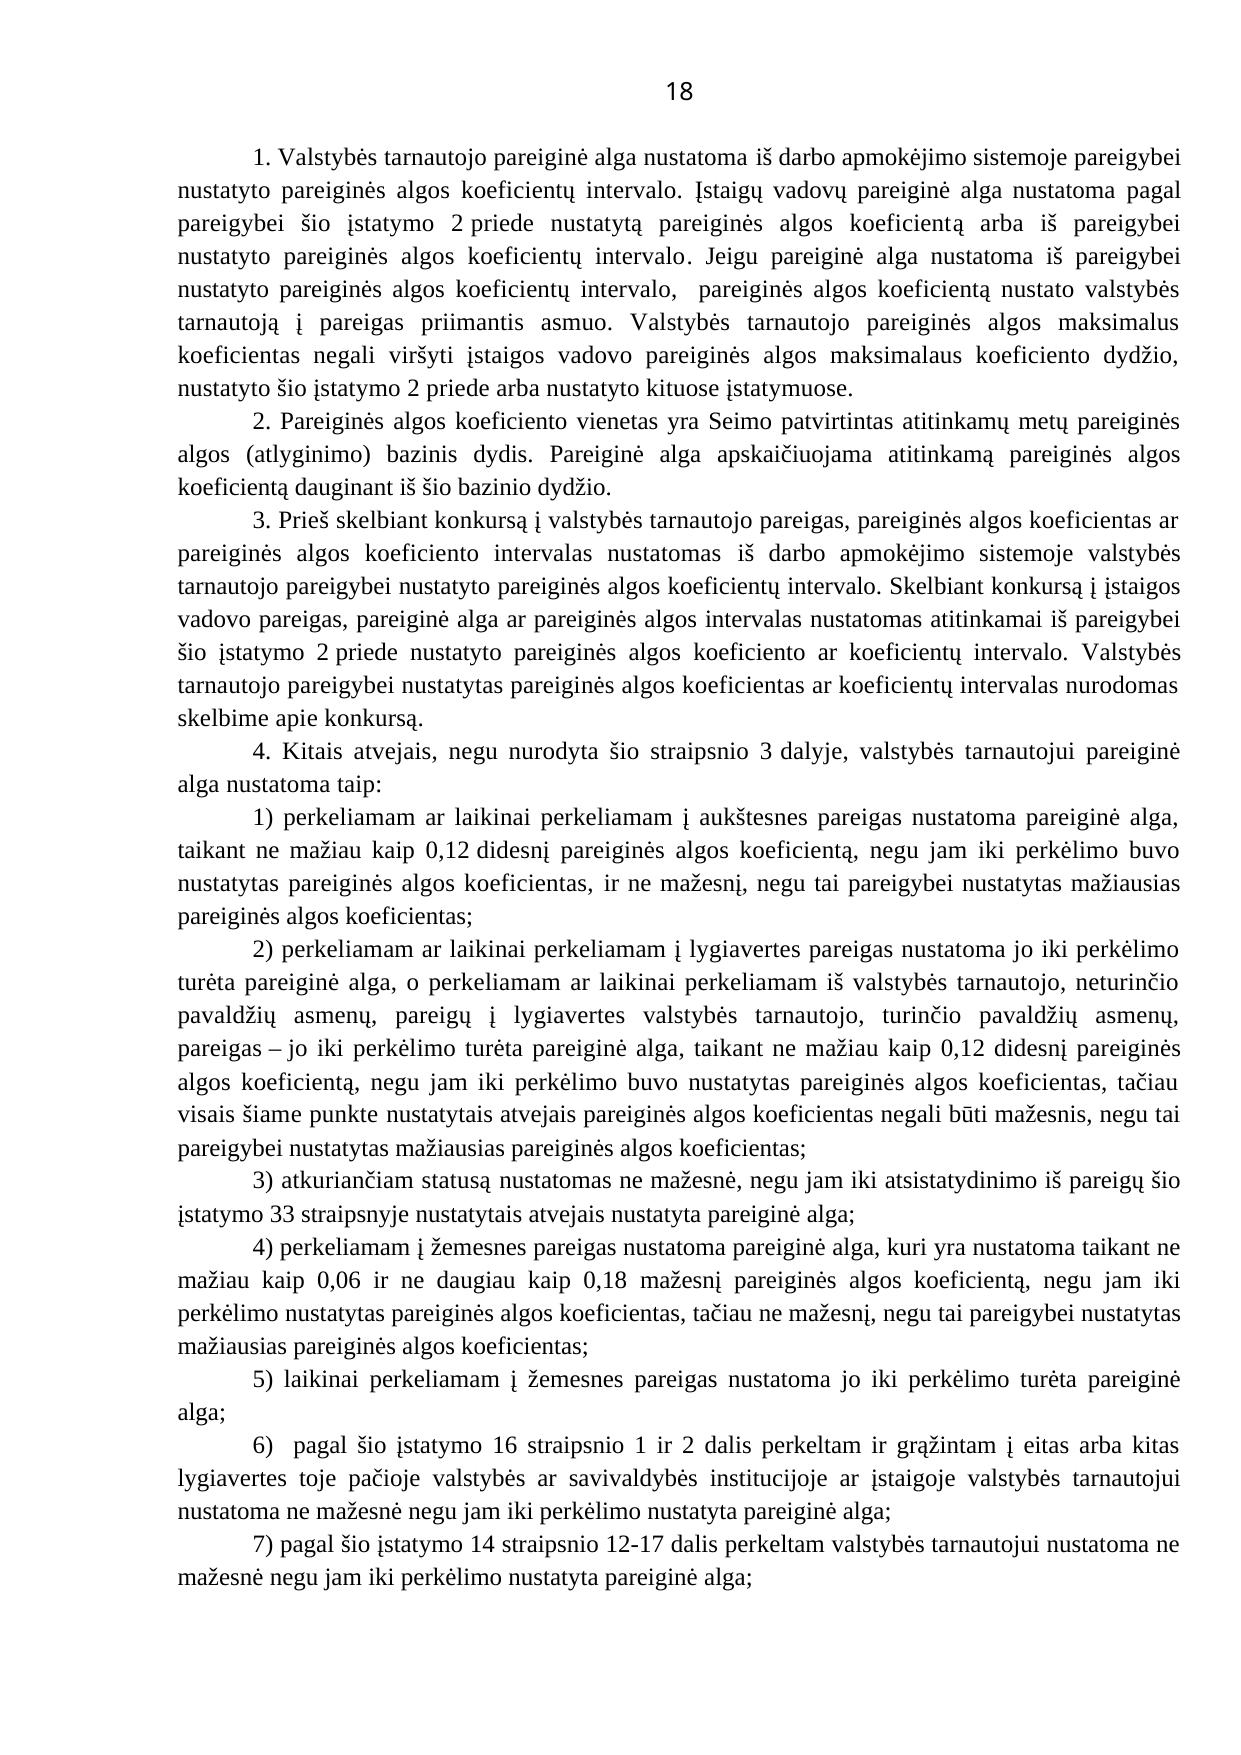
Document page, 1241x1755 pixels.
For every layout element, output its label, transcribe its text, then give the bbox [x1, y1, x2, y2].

text 1) perkeliamam ar laikinai perkeliamam į aukštesnes pareigas nustatoma pareiginė alga, taikant ne mažiau kaip 0,12 didesnį pareiginės algos koeficientą, negu jam iki perkėlimo buvo nustatytas pareiginės algos koeficientas, ir ne mažesnį, negu tai pareigybei nustatytas mažiausias pareiginės algos koeficientas; [177, 802, 1181, 930]
text 6) pagal šio įstatymo 16 straipsnio 1 ir 2 dalis perkeltam ir grąžintam į eitas arba kitas lygiavertes toje pačioje valstybės ar savivaldybės institucijoje ar įstaigoje valstybės tarnautojui nustatoma ne mažesnė negu jam iki perkėlimo nustatyta pareiginė alga; [177, 1430, 1181, 1524]
text 5) laikinai perkeliamam į žemesnes pareigas nustatoma jo iki perkėlimo turėta pareiginė alga; [177, 1364, 1181, 1426]
text 1. Valstybės tarnautojo pareiginė alga nustatoma iš darbo apmokėjimo sistemoje pareigybei nustatyto pareiginės algos koeficientų intervalo. Įstaigų vadovų pareiginė alga nustatoma pagal pareigybei šio įstatymo 2 priede nustatytą pareiginės algos koeficientą arba iš pareigybei nustatyto pareiginės algos koeficientų intervalo. Jeigu pareiginė alga nustatoma iš pareigybei nustatyto pareiginės algos koeficientų intervalo, pareiginės algos koeficientą nustato valstybės tarnautoją į pareigas priimantis asmuo. Valstybės tarnautojo pareiginės algos maksimalus koeficientas negali viršyti įstaigos vadovo pareiginės algos maksimalaus koeficiento dydžio, nustatyto šio įstatymo 2 priede arba nustatyto kituose įstatymuose. [177, 142, 1181, 402]
text 3. Prieš skelbiant konkursą į valstybės tarnautojo pareigas, pareiginės algos koeficientas ar pareiginės algos koeficiento intervalas nustatomas iš darbo apmokėjimo sistemoje valstybės tarnautojo pareigybei nustatyto pareiginės algos koeficientų intervalo. Skelbiant konkursą į įstaigos vadovo pareigas, pareiginė alga ar pareiginės algos intervalas nustatomas atitinkamai iš pareigybei šio įstatymo 2 priede nustatyto pareiginės algos koeficiento ar koeficientų intervalo. Valstybės tarnautojo pareigybei nustatytas pareiginės algos koeficientas ar koeficientų intervalas nurodomas skelbime apie konkursą. [177, 505, 1181, 732]
text 2. Pareiginės algos koeficiento vienetas yra Seimo patvirtintas atitinkamų metų pareiginės algos (atlyginimo) bazinis dydis. Pareiginė alga apskaičiuojama atitinkamą pareiginės algos koeficientą dauginant iš šio bazinio dydžio. [177, 406, 1181, 501]
text 3) atkuriančiam statusą nustatomas ne mažesnė, negu jam iki atsistatydinimo iš pareigų šio įstatymo 33 straipsnyje nustatytais atvejais nustatyta pareiginė alga; [177, 1166, 1181, 1227]
text 4) perkeliamam į žemesnes pareigas nustatoma pareiginė alga, kuri yra nustatoma taikant ne mažiau kaip 0,06 ir ne daugiau kaip 0,18 mažesnį pareiginės algos koeficientą, negu jam iki perkėlimo nustatytas pareiginės algos koeficientas, tačiau ne mažesnį, negu tai pareigybei nustatytas mažiausias pareiginės algos koeficientas; [177, 1232, 1181, 1359]
text 4. Kitais atvejais, negu nurodyta šio straipsnio 3 dalyje, valstybės tarnautojui pareiginė alga nustatoma taip: [177, 736, 1181, 798]
text 7) pagal šio įstatymo 14 straipsnio 12-17 dalis perkeltam valstybės tarnautojui nustatoma ne mažesnė negu jam iki perkėlimo nustatyta pareiginė alga; [177, 1529, 1181, 1591]
text 2) perkeliamam ar laikinai perkeliamam į lygiavertes pareigas nustatoma jo iki perkėlimo turėta pareiginė alga, o perkeliamam ar laikinai perkeliamam iš valstybės tarnautojo, neturinčio pavaldžių asmenų, pareigų į lygiavertes valstybės tarnautojo, turinčio pavaldžių asmenų, pareigas – jo iki perkėlimo turėta pareiginė alga, taikant ne mažiau kaip 0,12 didesnį pareiginės algos koeficientą, negu jam iki perkėlimo buvo nustatytas pareiginės algos koeficientas, tačiau visais šiame punkte nustatytais atvejais pareiginės algos koeficientas negali būti mažesnis, negu tai pareigybei nustatytas mažiausias pareiginės algos koeficientas; [177, 934, 1181, 1161]
